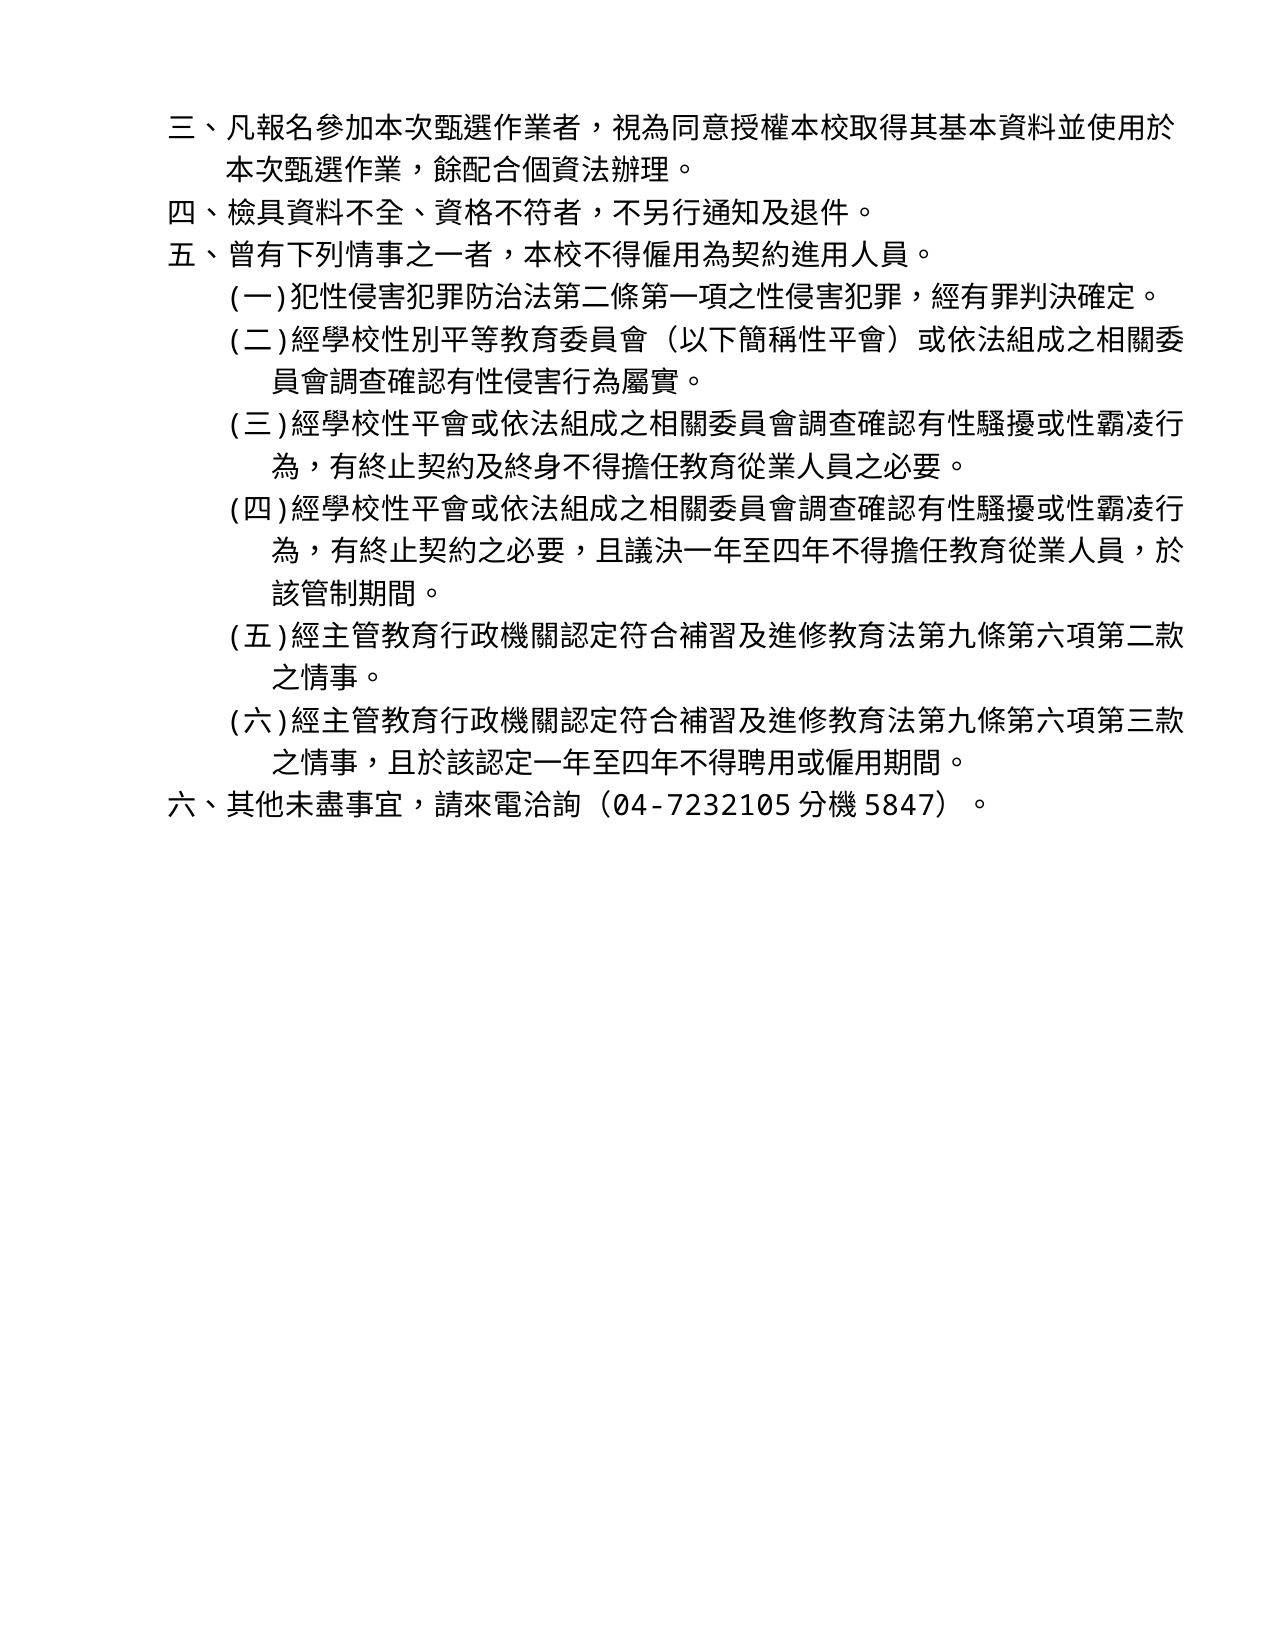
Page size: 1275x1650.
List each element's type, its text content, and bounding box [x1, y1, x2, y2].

text 五、曾有下列情事之一者，本校不得僱用為契約進用人員。 [167, 231, 1186, 274]
text (二)經學校性別平等教育委員會（以下簡稱性平會）或依法組成之相關委員會調查確認有性侵害行為屬實。 [226, 316, 1186, 401]
text 六、其他未盡事宜，請來電洽詢（04-7232105分機5847）。 [167, 782, 1186, 824]
text 四、檢具資料不全、資格不符者，不另行通知及退件。 [167, 189, 1186, 231]
text (三)經學校性平會或依法組成之相關委員會調查確認有性騷擾或性霸凌行為，有終止契約及終身不得擔任教育從業人員之必要。 [226, 401, 1186, 486]
text (五)經主管教育行政機關認定符合補習及進修教育法第九條第六項第二款之情事。 [226, 612, 1186, 697]
text 三、凡報名參加本次甄選作業者，視為同意授權本校取得其基本資料並使用於本次甄選作業，餘配合個資法辦理。 [167, 104, 1186, 189]
text (六)經主管教育行政機關認定符合補習及進修教育法第九條第六項第三款之情事，且於該認定一年至四年不得聘用或僱用期間。 [226, 697, 1186, 782]
text (四)經學校性平會或依法組成之相關委員會調查確認有性騷擾或性霸凌行為，有終止契約之必要，且議決一年至四年不得擔任教育從業人員，於該管制期間。 [226, 486, 1186, 612]
text (一)犯性侵害犯罪防治法第二條第一項之性侵害犯罪，經有罪判決確定。 [226, 274, 1186, 316]
